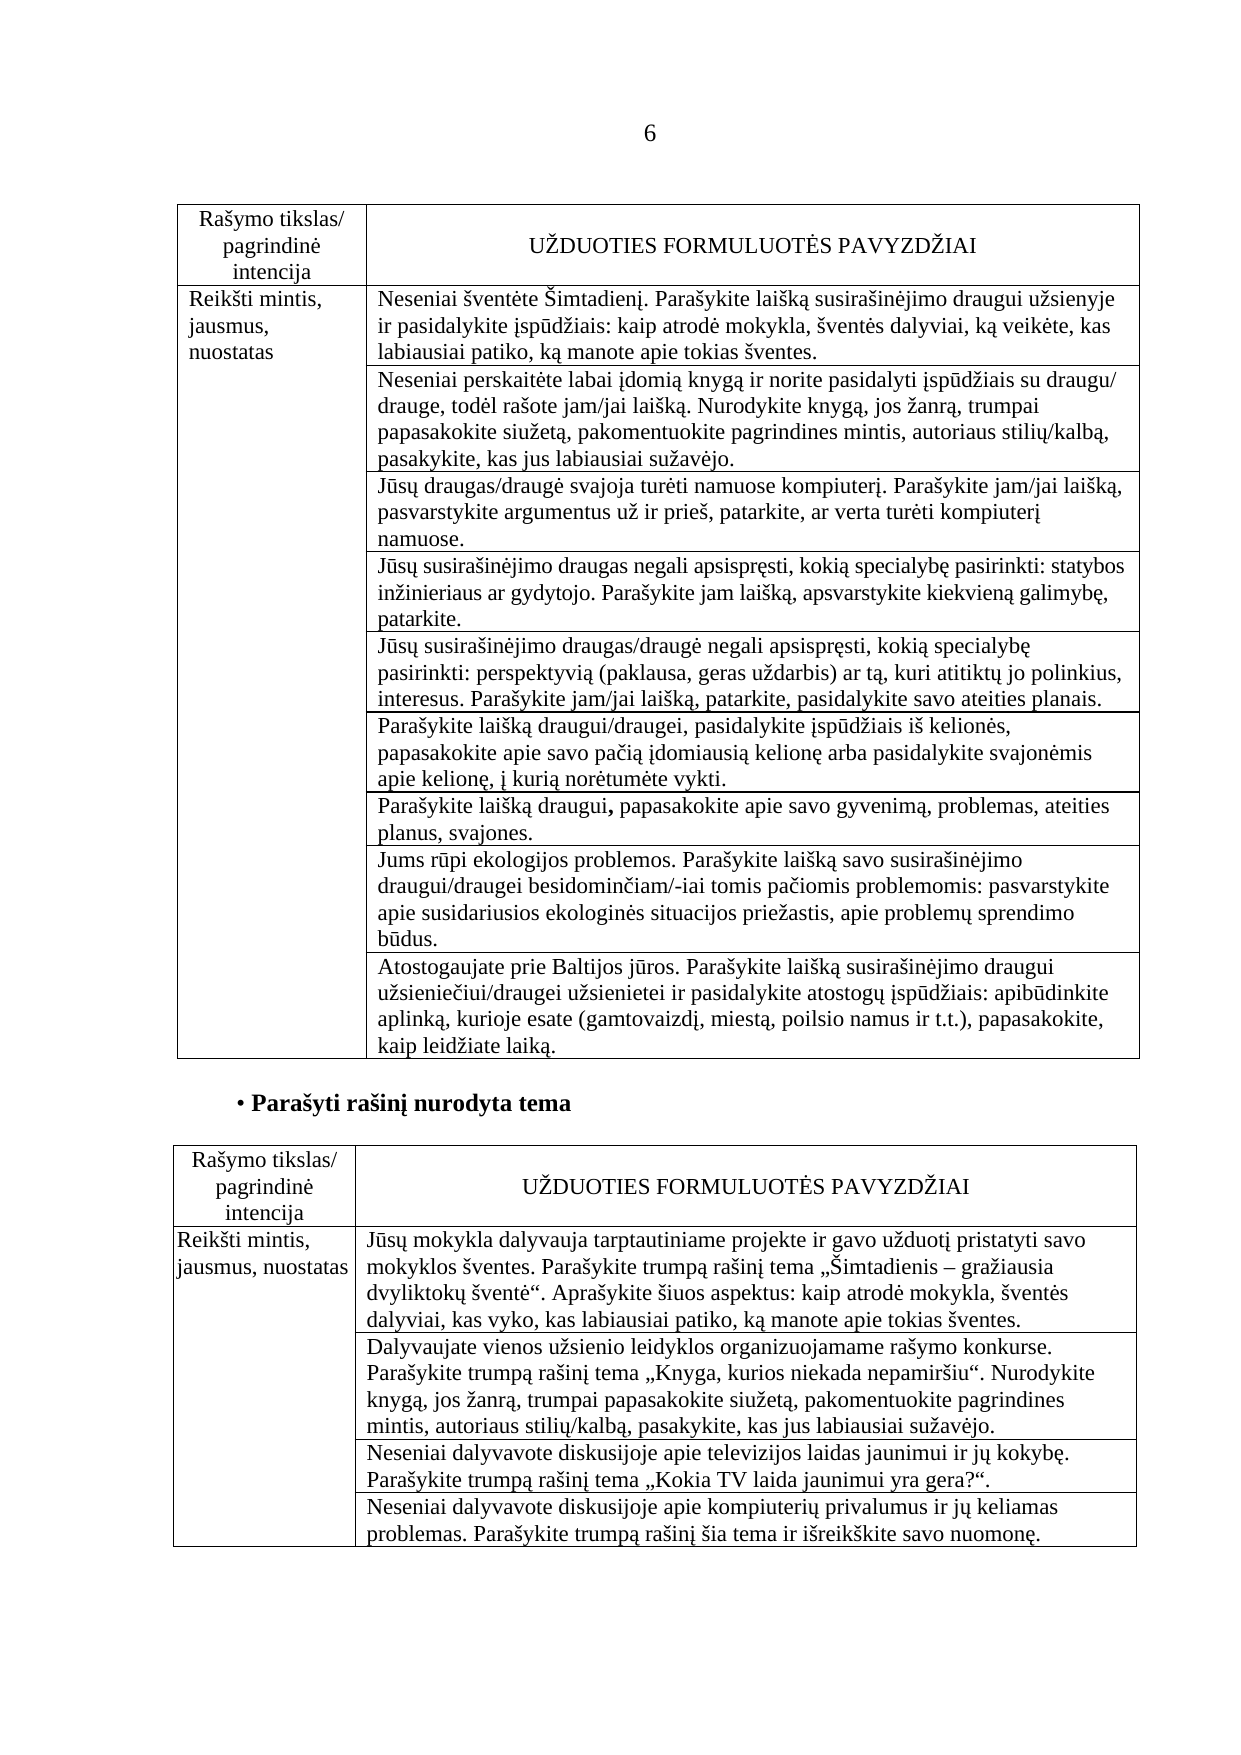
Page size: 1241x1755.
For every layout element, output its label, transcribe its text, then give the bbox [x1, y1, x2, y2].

table_cell Jūsų draugas/draugė svajoja turėti namuose kompiuterį. Parašykite jam/jai laišką, pasvarstykite argumentus už ir prieš, patarkite, ar verta turėti kompiuterį namuose. [367, 472, 1139, 551]
table_cell Parašykite laišką draugui, papasakokite apie savo gyvenimą, problemas, ateities planus, svajones. [367, 793, 1139, 845]
table_cell Jūsų susirašinėjimo draugas/draugė negali apsispręsti, kokią specialybę pasirinkti: perspektyvią (paklausa, geras uždarbis) ar tą, kuri atitiktų jo polinkius, interesus. Parašykite jam/jai laišką, patarkite, pasidalykite savo ateities planais. [367, 632, 1139, 711]
table_cell Dalyvaujate vienos užsienio leidyklos organizuojamame rašymo konkurse. Parašykite trumpą rašinį tema „Knyga, kurios niekada nepamiršiu“. Nurodykite knygą, jos žanrą, trumpai papasakokite siužetą, pakomentuokite pagrindines mintis, autoriaus stilių/kalbą, pasakykite, kas jus labiausiai sužavėjo. [356, 1333, 1136, 1438]
table_cell Jums rūpi ekologijos problemos. Parašykite laišką savo susirašinėjimo draugui/draugei besidominčiam/-iai tomis pačiomis problemomis: pasvarstykite apie susidariusios ekologinės situacijos priežastis, apie problemų sprendimo būdus. [367, 846, 1139, 952]
table_cell Neseniai perskaitėte labai įdomią knygą ir norite pasidalyti įspūdžiais su draugu/ drauge, todėl rašote jam/jai laišką. Nurodykite knygą, jos žanrą, trumpai papasakokite siužetą, pakomentuokite pagrindines mintis, autoriaus stilių/kalbą, pasakykite, kas jus labiausiai sužavėjo. [367, 366, 1139, 471]
table_cell Jūsų susirašinėjimo draugas negali apsispręsti, kokią specialybę pasirinkti: statybos inžinieriaus ar gydytojo. Parašykite jam laišką, apsvarstykite kiekvieną galimybę, patarkite. [367, 552, 1139, 631]
table_cell Reikšti mintis, jausmus, nuostatas [178, 286, 366, 1058]
table_header UŽDUOTIES FORMULUOTĖS PAVYZDŽIAI [367, 205, 1139, 284]
table_header UŽDUOTIES FORMULUOTĖS PAVYZDŽIAI [356, 1146, 1136, 1226]
table_header Rašymo tikslas/ pagrindinė intencija [174, 1146, 355, 1226]
table_cell Parašykite laišką draugui/draugei, pasidalykite įspūdžiais iš kelionės, papasakokite apie savo pačią įdomiausią kelionę arba pasidalykite svajonėmis apie kelionę, į kurią norėtumėte vykti. [367, 713, 1139, 791]
table_cell Atostogaujate prie Baltijos jūros. Parašykite laišką susirašinėjimo draugui užsieniečiui/draugei užsienietei ir pasidalykite atostogų įspūdžiais: apibūdinkite aplinką, kurioje esate (gamtovaizdį, miestą, poilsio namus ir t.t.), papasakokite, kaip leidžiate laiką. [367, 953, 1139, 1058]
table_header Rašymo tikslas/ pagrindinė intencija [178, 205, 366, 284]
text • Parašyti rašinį nurodyta tema [177, 1088, 1122, 1117]
table_cell Neseniai šventėte Šimtadienį. Parašykite laišką susirašinėjimo draugui užsienyje ir pasidalykite įspūdžiais: kaip atrodė mokykla, šventės dalyviai, ką veikėte, kas labiausiai patiko, ką manote apie tokias šventes. [367, 286, 1139, 364]
table_cell Jūsų mokykla dalyvauja tarptautiniame projekte ir gavo užduotį pristatyti savo mokyklos šventes. Parašykite trumpą rašinį tema „Šimtadienis – gražiausia dvyliktokų šventė“. Aprašykite šiuos aspektus: kaip atrodė mokykla, šventės dalyviai, kas vyko, kas labiausiai patiko, ką manote apie tokias šventes. [356, 1227, 1136, 1332]
table_cell Neseniai dalyvavote diskusijoje apie kompiuterių privalumus ir jų keliamas problemas. Parašykite trumpą rašinį šia tema ir išreikškite savo nuomonę. [356, 1493, 1136, 1546]
table_cell Neseniai dalyvavote diskusijoje apie televizijos laidas jaunimui ir jų kokybę. Parašykite trumpą rašinį tema „Kokia TV laida jaunimui yra gera?“. [356, 1440, 1136, 1492]
table_cell Reikšti mintis, jausmus, nuostatas [174, 1227, 355, 1546]
